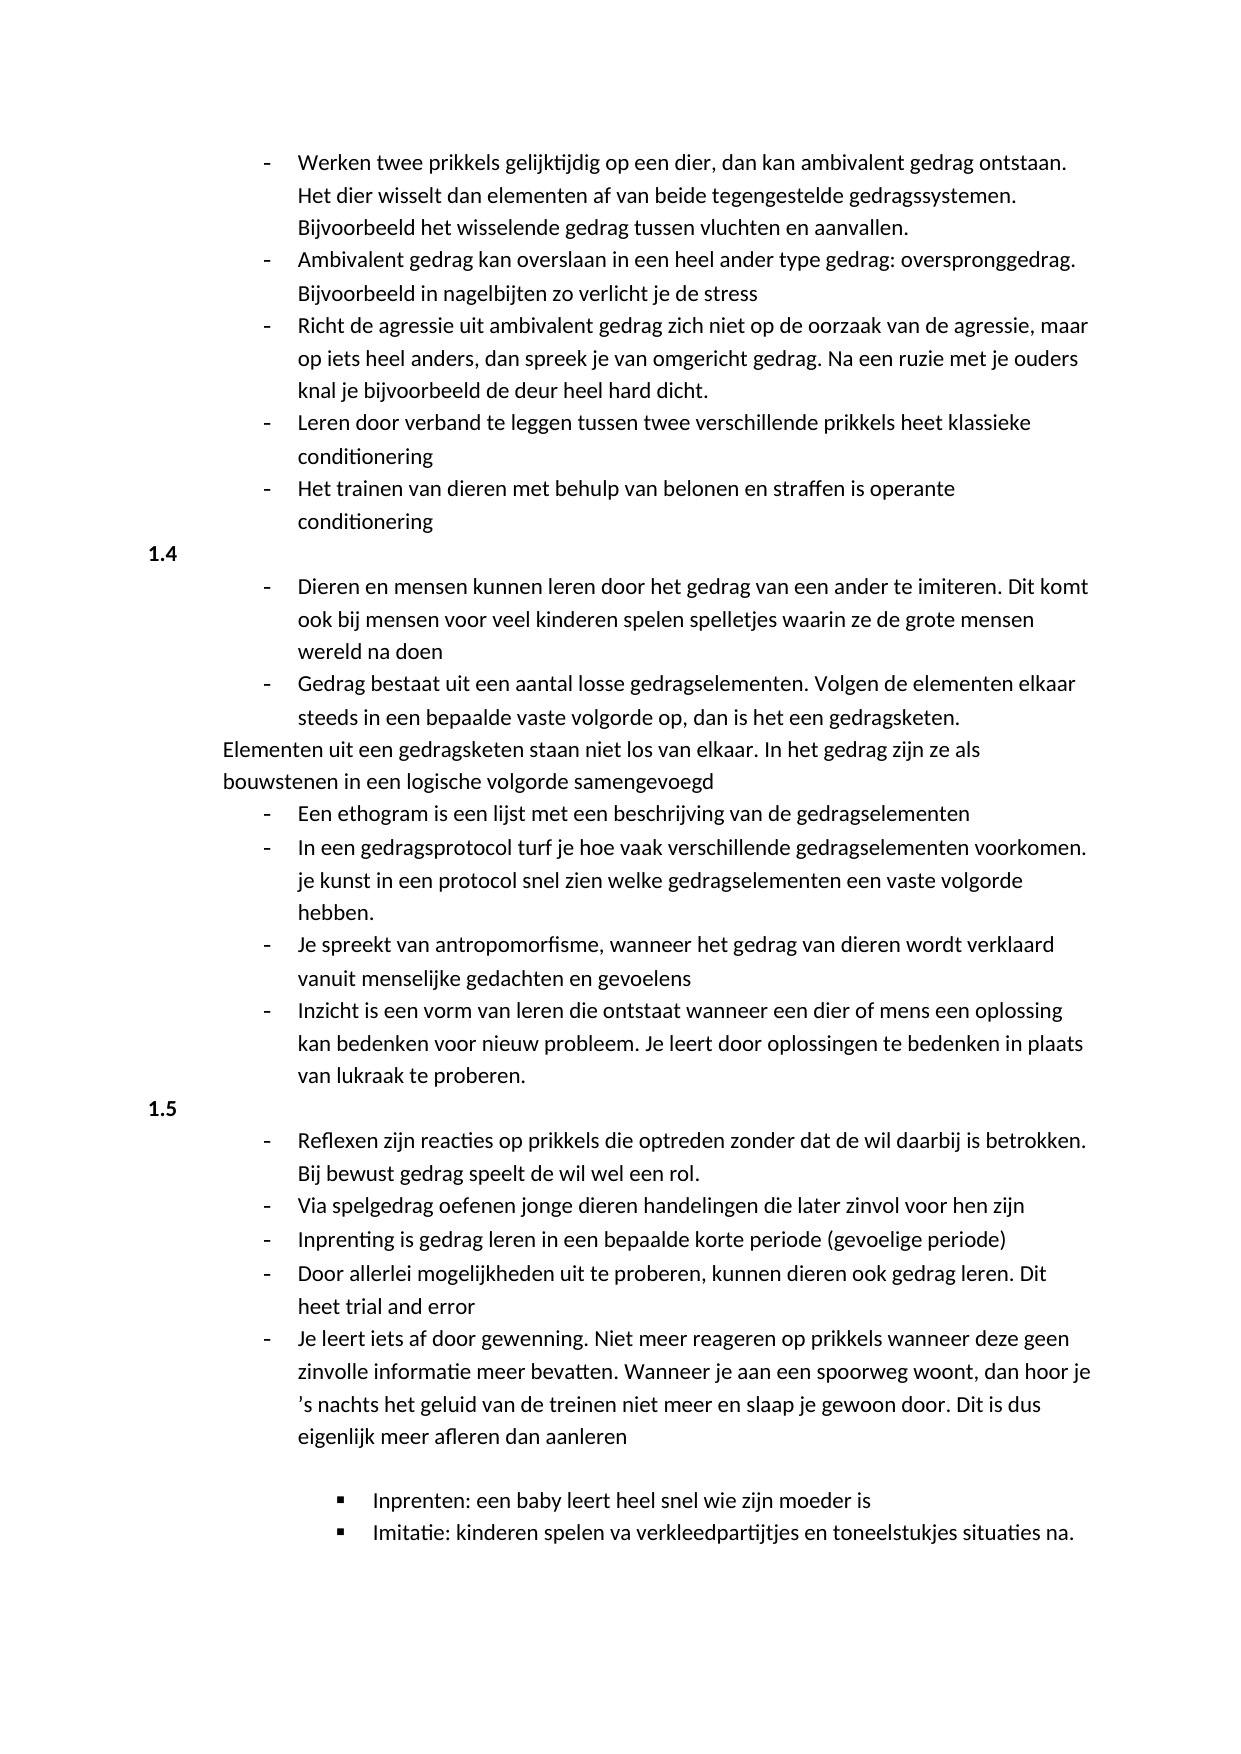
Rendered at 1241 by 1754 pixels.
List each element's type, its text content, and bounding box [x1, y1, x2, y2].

list Reflexen zijn reacties op prikkels die optreden zonder dat de wil daarbij is betrokken. Bij bewust gedrag speelt de wil wel een rol. [260, 1126, 1093, 1187]
list In een gedragsprotocol turf je hoe vaak verschillende gedragselementen voorkomen. je kunst in een protocol snel zien welke gedragselementen een vaste volgorde hebben. [260, 833, 1093, 926]
text Elementen uit een gedragsketen staan niet los van elkaar. In het gedrag zijn ze als bouwstenen in een logische volgorde samengevoegd [223, 735, 1093, 795]
list Werken twee prikkels gelijktijdig op een dier, dan kan ambivalent gedrag ontstaan. Het dier wisselt dan elementen af van beide tegengestelde gedragssystemen. Bijvoorbeeld het wisselende gedrag tussen vluchten en aanvallen. [260, 148, 1093, 241]
list Gedrag bestaat uit een aantal losse gedragselementen. Volgen de elementen elkaar steeds in een bepaalde vaste volgorde op, dan is het een gedragsketen. [260, 669, 1093, 731]
list Ambivalent gedrag kan overslaan in een heel ander type gedrag: overspronggedrag. Bijvoorbeeld in nagelbijten zo verlicht je de stress [260, 245, 1093, 307]
list Leren door verband te leggen tussen twee verschillende prikkels heet klassieke conditionering [260, 408, 1093, 470]
list Dieren en mensen kunnen leren door het gedrag van een ander te imiteren. Dit komt ook bij mensen voor veel kinderen spelen spelletjes waarin ze de grote mensen wereld na doen [260, 572, 1093, 665]
text 1.5 [148, 1094, 1093, 1122]
list Door allerlei mogelijkheden uit te proberen, kunnen dieren ook gedrag leren. Dit heet trial and error [260, 1259, 1093, 1320]
list Inprenten: een baby leert heel snel wie zijn moeder is [335, 1486, 1093, 1514]
text 1.4 [148, 539, 1093, 568]
list Het trainen van dieren met behulp van belonen en straffen is operante conditionering [260, 474, 1093, 535]
list Imitatie: kinderen spelen va verkleedpartijtjes en toneelstukjes situaties na. [335, 1518, 1093, 1546]
list Inprenting is gedrag leren in een bepaalde korte periode (gevoelige periode) [260, 1225, 1093, 1254]
list Inzicht is een vorm van leren die ontstaat wanneer een dier of mens een oplossing kan bedenken voor nieuw probleem. Je leert door oplossingen te bedenken in plaats van lukraak te proberen. [260, 996, 1093, 1090]
list Via spelgedrag oefenen jonge dieren handelingen die later zinvol voor hen zijn [260, 1192, 1093, 1221]
list Je spreekt van antropomorfisme, wanneer het gedrag van dieren wordt verklaard vanuit menselijke gedachten en gevoelens [260, 931, 1093, 992]
list Richt de agressie uit ambivalent gedrag zich niet op de oorzaak van de agressie, maar op iets heel anders, dan spreek je van omgericht gedrag. Na een ruzie met je ouders knal je bijvoorbeeld de deur heel hard dicht. [260, 311, 1093, 404]
list Een ethogram is een lijst met een beschrijving van de gedragselementen [260, 799, 1093, 828]
list Je leert iets af door gewenning. Niet meer reageren op prikkels wanneer deze geen zinvolle informatie meer bevatten. Wanneer je aan een spoorweg woont, dan hoor je ’s nachts het geluid van de treinen niet meer en slaap je gewoon door. Dit is dus eigenlijk meer afleren dan aanleren [260, 1324, 1093, 1450]
